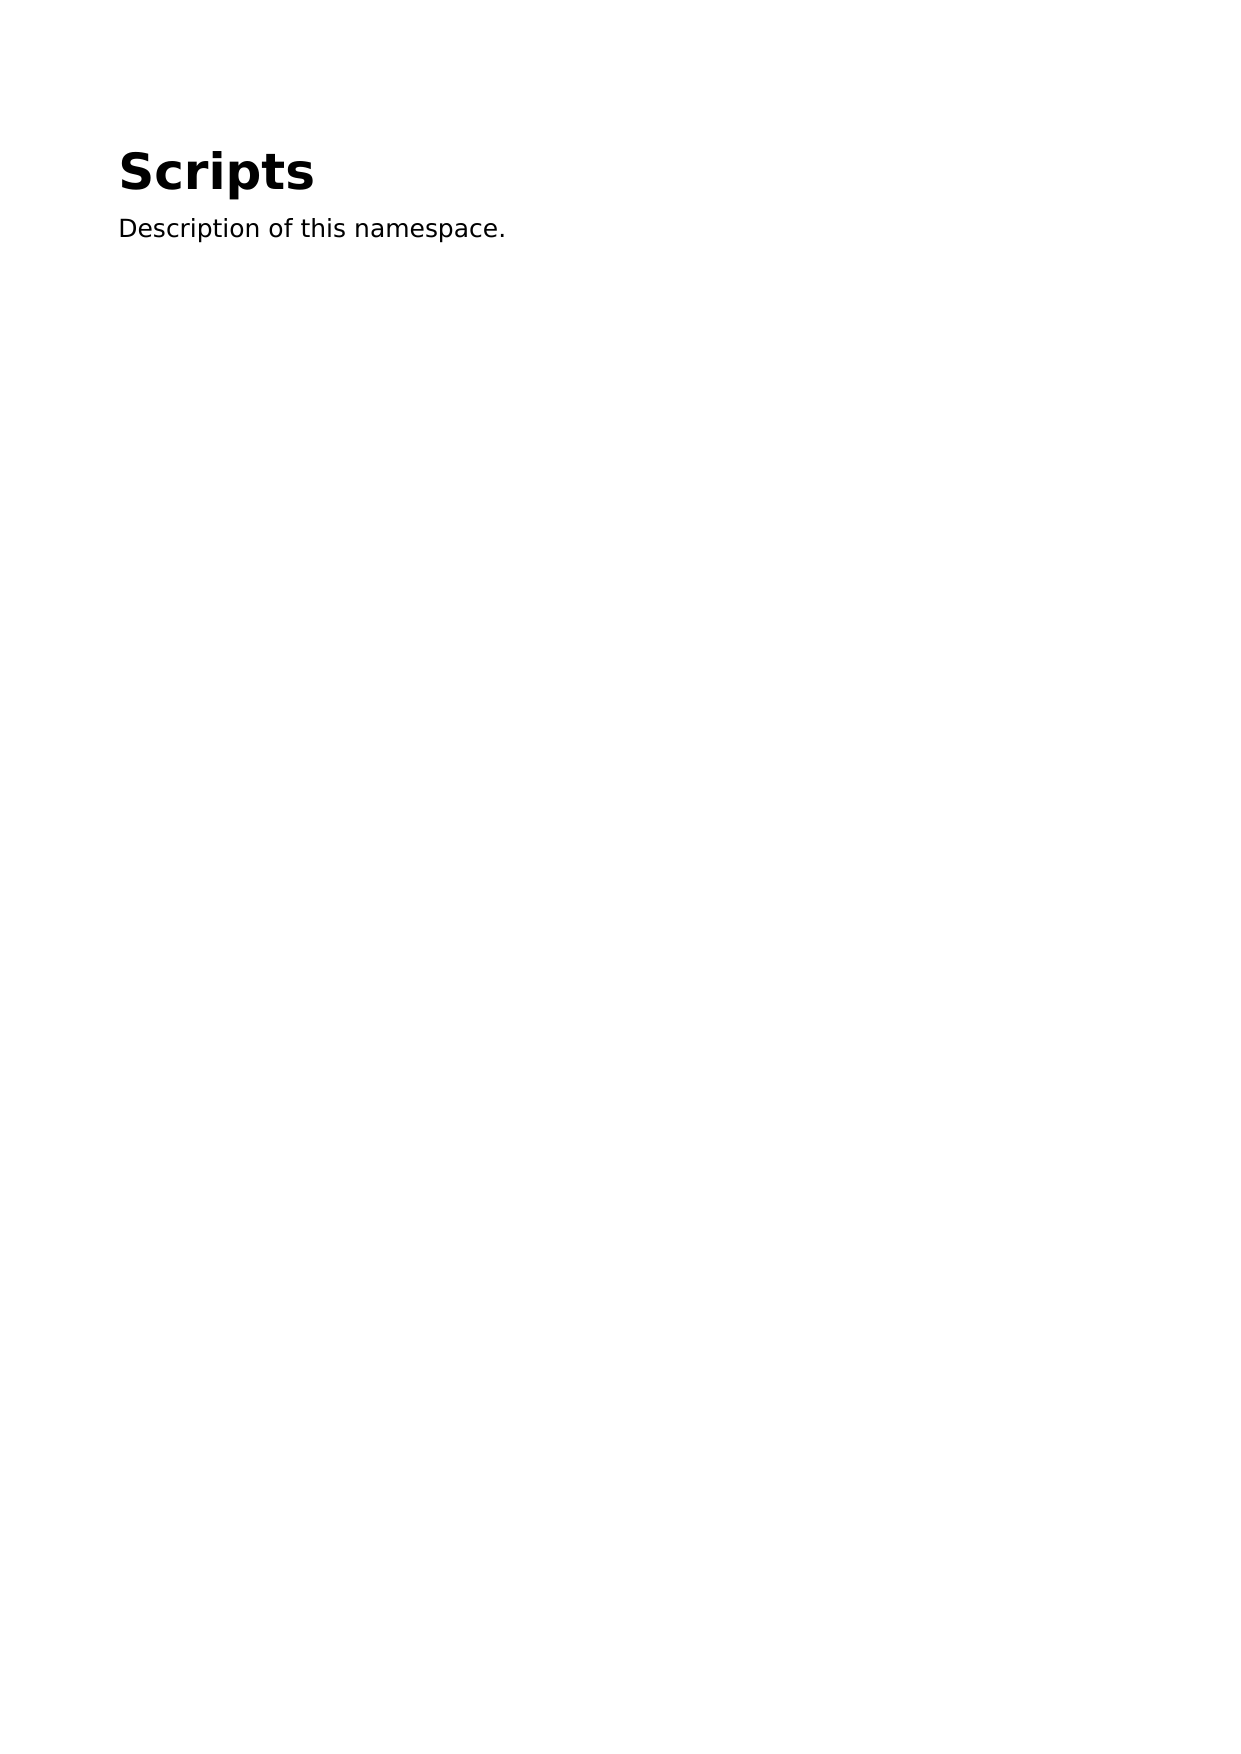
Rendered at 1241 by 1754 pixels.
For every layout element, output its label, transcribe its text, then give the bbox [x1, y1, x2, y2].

subtitle Scripts [118, 143, 1122, 201]
text Description of this namespace. [118, 214, 1122, 301]
